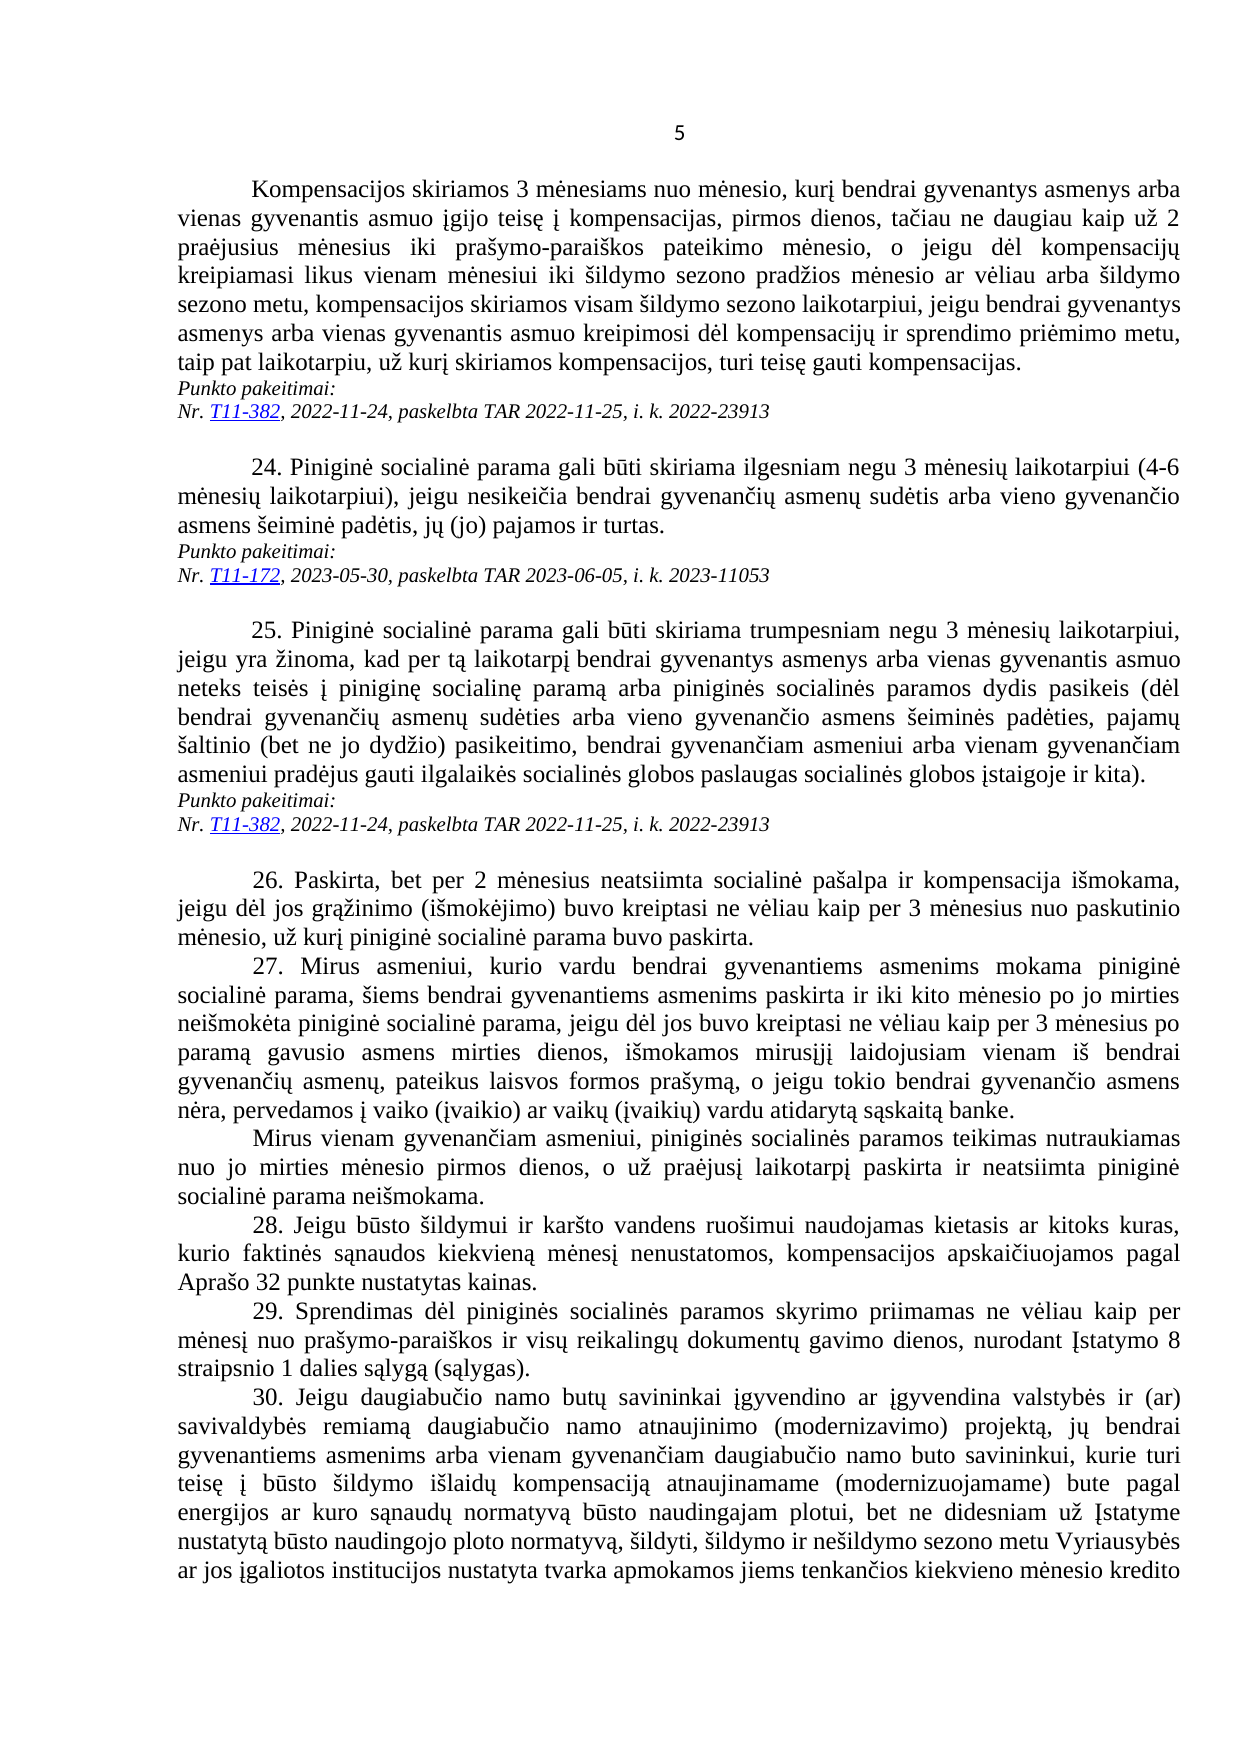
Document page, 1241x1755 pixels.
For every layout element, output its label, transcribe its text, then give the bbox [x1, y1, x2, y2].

text 29. Sprendimas dėl piniginės socialinės paramos skyrimo priimamas ne vėliau kaip per mėnesį nuo prašymo-paraiškos ir visų reikalingų dokumentų gavimo dienos, nurodant Įstatymo 8 straipsnio 1 dalies sąlygą (sąlygas). [177, 1296, 1181, 1382]
text 24. Piniginė socialinė parama gali būti skiriama ilgesniam negu 3 mėnesių laikotarpiui (4-6 mėnesių laikotarpiui), jeigu nesikeičia bendrai gyvenančių asmenų sudėtis arba vieno gyvenančio asmens šeiminė padėtis, jų (jo) pajamos ir turtas. [177, 452, 1181, 538]
text 30. Jeigu daugiabučio namo butų savininkai įgyvendino ar įgyvendina valstybės ir (ar) savivaldybės remiamą daugiabučio namo atnaujinimo (modernizavimo) projektą, jų bendrai gyvenantiems asmenims arba vienam gyvenančiam daugiabučio namo buto savininkui, kurie turi teisę į būsto šildymo išlaidų kompensaciją atnaujinamame (modernizuojamame) bute pagal energijos ar kuro sąnaudų normatyvą būsto naudingajam plotui, bet ne didesniam už Įstatyme nustatytą būsto naudingojo ploto normatyvą, šildyti, šildymo ir nešildymo sezono metu Vyriausybės ar jos įgaliotos institucijos nustatyta tvarka apmokamos jiems tenkančios kiekvieno mėnesio kredito [177, 1382, 1181, 1583]
text Mirus vienam gyvenančiam asmeniui, piniginės socialinės paramos teikimas nutraukiamas nuo jo mirties mėnesio pirmos dienos, o už praėjusį laikotarpį paskirta ir neatsiimta piniginė socialinė parama neišmokama. [177, 1123, 1181, 1210]
text Punkto pakeitimai: [177, 375, 1181, 399]
text 25. Piniginė socialinė parama gali būti skiriama trumpesniam negu 3 mėnesių laikotarpiui, jeigu yra žinoma, kad per tą laikotarpį bendrai gyvenantys asmenys arba vienas gyvenantis asmuo neteks teisės į piniginę socialinę paramą arba piniginės socialinės paramos dydis pasikeis (dėl bendrai gyvenančių asmenų sudėties arba vieno gyvenančio asmens šeiminės padėties, pajamų šaltinio (bet ne jo dydžio) pasikeitimo, bendrai gyvenančiam asmeniui arba vienam gyvenančiam asmeniui pradėjus gauti ilgalaikės socialinės globos paslaugas socialinės globos įstaigoje ir kita). [177, 615, 1181, 788]
text Punkto pakeitimai: [177, 538, 1181, 563]
text Punkto pakeitimai: [177, 788, 1181, 812]
text Nr. T11-172, 2023-05-30, paskelbta TAR 2023-06-05, i. k. 2023-11053 [177, 563, 1181, 587]
text 26. Paskirta, bet per 2 mėnesius neatsiimta socialinė pašalpa ir kompensacija išmokama, jeigu dėl jos grąžinimo (išmokėjimo) buvo kreiptasi ne vėliau kaip per 3 mėnesius nuo paskutinio mėnesio, už kurį piniginė socialinė parama buvo paskirta. [177, 865, 1181, 951]
text Nr. T11-382, 2022-11-24, paskelbta TAR 2022-11-25, i. k. 2022-23913 [177, 812, 1181, 836]
text Kompensacijos skiriamos 3 mėnesiams nuo mėnesio, kurį bendrai gyvenantys asmenys arba vienas gyvenantis asmuo įgijo teisę į kompensacijas, pirmos dienos, tačiau ne daugiau kaip už 2 praėjusius mėnesius iki prašymo-paraiškos pateikimo mėnesio, o jeigu dėl kompensacijų kreipiamasi likus vienam mėnesiui iki šildymo sezono pradžios mėnesio ar vėliau arba šildymo sezono metu, kompensacijos skiriamos visam šildymo sezono laikotarpiui, jeigu bendrai gyvenantys asmenys arba vienas gyvenantis asmuo kreipimosi dėl kompensacijų ir sprendimo priėmimo metu, taip pat laikotarpiu, už kurį skiriamos kompensacijos, turi teisę gauti kompensacijas. [177, 174, 1181, 375]
text 28. Jeigu būsto šildymui ir karšto vandens ruošimui naudojamas kietasis ar kitoks kuras, kurio faktinės sąnaudos kiekvieną mėnesį nenustatomos, kompensacijos apskaičiuojamos pagal Aprašo 32 punkte nustatytas kainas. [177, 1210, 1181, 1296]
text 27. Mirus asmeniui, kurio vardu bendrai gyvenantiems asmenims mokama piniginė socialinė parama, šiems bendrai gyvenantiems asmenims paskirta ir iki kito mėnesio po jo mirties neišmokėta piniginė socialinė parama, jeigu dėl jos buvo kreiptasi ne vėliau kaip per 3 mėnesius po paramą gavusio asmens mirties dienos, išmokamos mirusįjį laidojusiam vienam iš bendrai gyvenančių asmenų, pateikus laisvos formos prašymą, o jeigu tokio bendrai gyvenančio asmens nėra, pervedamos į vaiko (įvaikio) ar vaikų (įvaikių) vardu atidarytą sąskaitą banke. [177, 951, 1181, 1123]
text Nr. T11-382, 2022-11-24, paskelbta TAR 2022-11-25, i. k. 2022-23913 [177, 399, 1181, 423]
